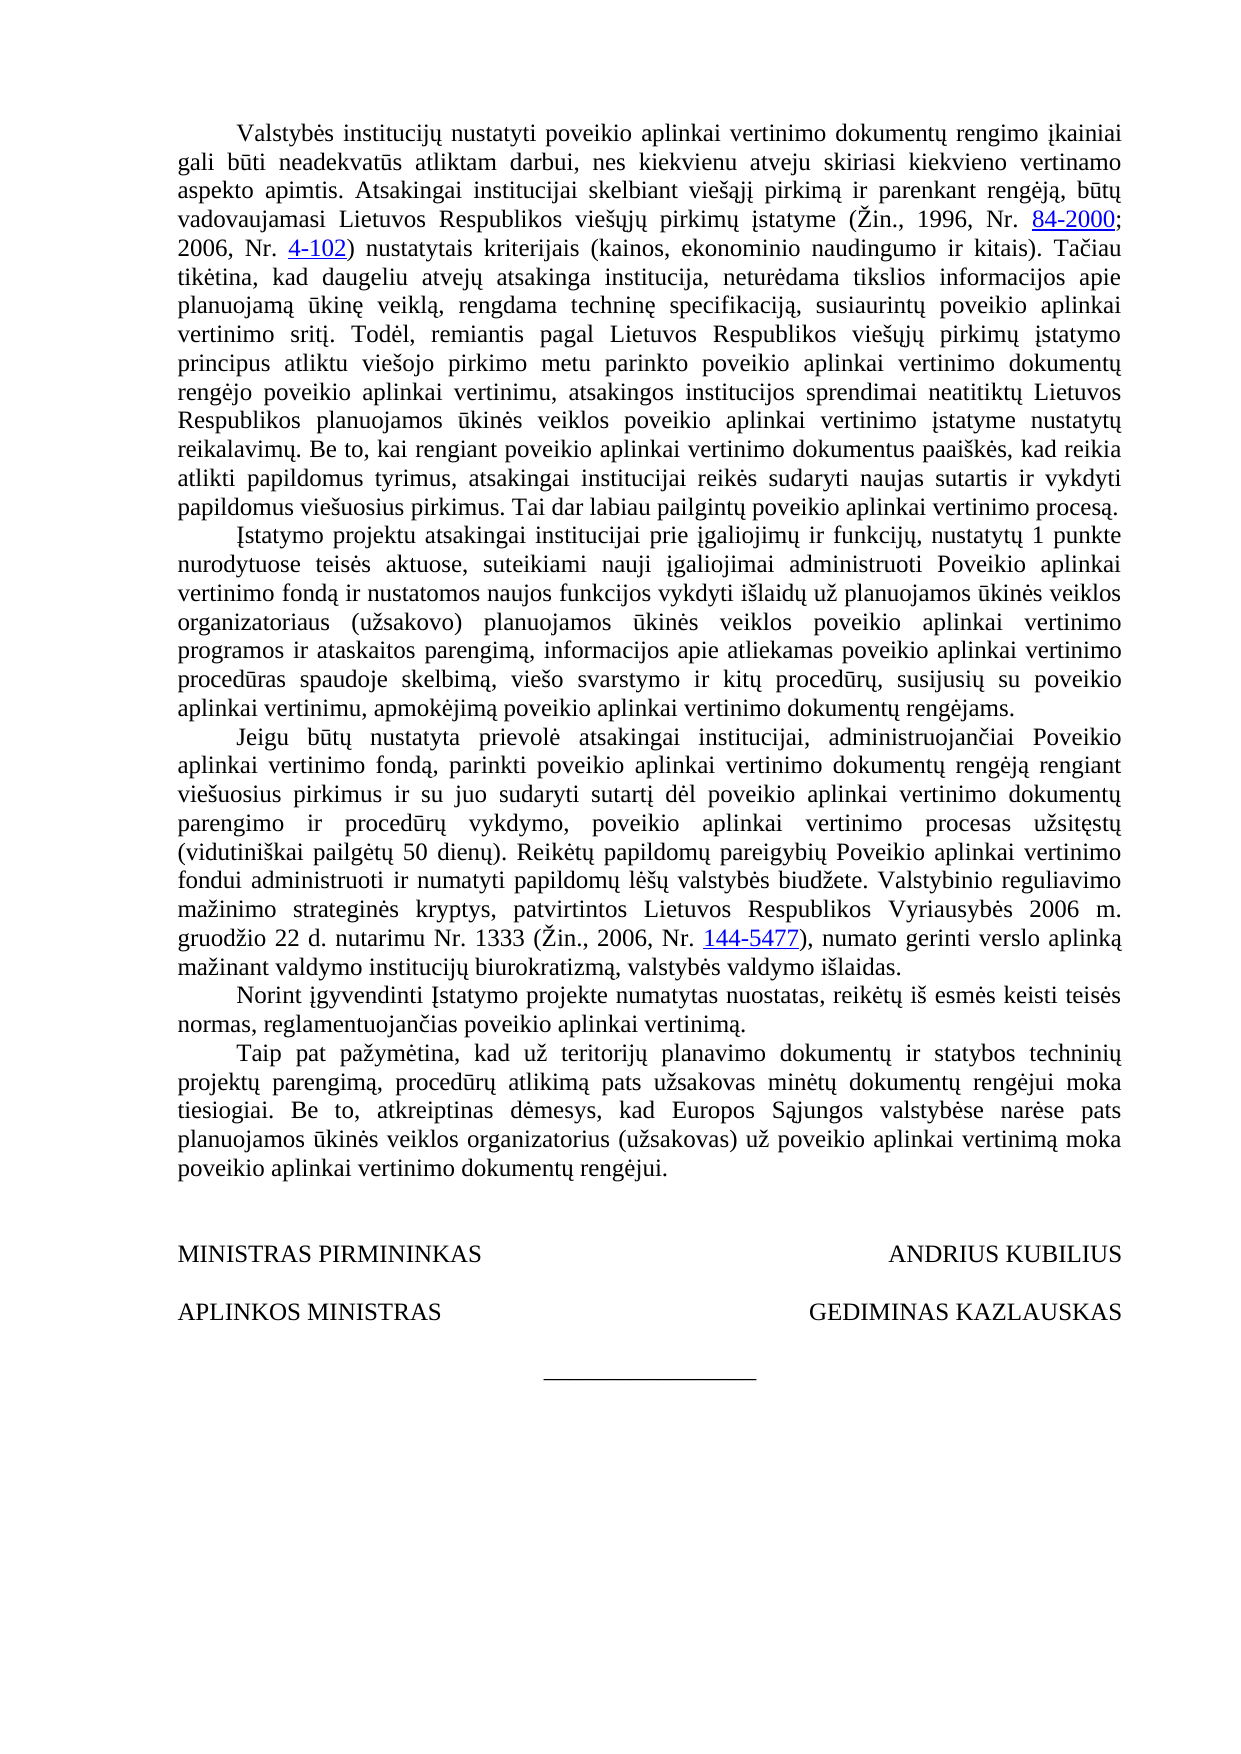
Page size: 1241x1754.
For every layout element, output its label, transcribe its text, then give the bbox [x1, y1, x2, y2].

text Įstatymo projektu atsakingai institucijai prie įgaliojimų ir funkcijų, nustatytų 1 punkte nurodytuose teisės aktuose, suteikiami nauji įgaliojimai administruoti Poveikio aplinkai vertinimo fondą ir nustatomos naujos funkcijos vykdyti išlaidų už planuojamos ūkinės veiklos organizatoriaus (užsakovo) planuojamos ūkinės veiklos poveikio aplinkai vertinimo programos ir ataskaitos parengimą, informacijos apie atliekamas poveikio aplinkai vertinimo procedūras spaudoje skelbimą, viešo svarstymo ir kitų procedūrų, susijusių su poveikio aplinkai vertinimu, apmokėjimą poveikio aplinkai vertinimo dokumentų rengėjams. [177, 521, 1122, 722]
text Valstybės institucijų nustatyti poveikio aplinkai vertinimo dokumentų rengimo įkainiai gali būti neadekvatūs atliktam darbui, nes kiekvienu atveju skiriasi kiekvieno vertinamo aspekto apimtis. Atsakingai institucijai skelbiant viešąjį pirkimą ir parenkant rengėją, būtų vadovaujamasi Lietuvos Respublikos viešųjų pirkimų įstatyme (Žin., 1996, Nr. 84-2000; 2006, Nr. 4-102) nustatytais kriterijais (kainos, ekonominio naudingumo ir kitais). Tačiau tikėtina, kad daugeliu atvejų atsakinga institucija, neturėdama tikslios informacijos apie planuojamą ūkinę veiklą, rengdama techninę specifikaciją, susiaurintų poveikio aplinkai vertinimo sritį. Todėl, remiantis pagal Lietuvos Respublikos viešųjų pirkimų įstatymo principus atliktu viešojo pirkimo metu parinkto poveikio aplinkai vertinimo dokumentų rengėjo poveikio aplinkai vertinimu, atsakingos institucijos sprendimai neatitiktų Lietuvos Respublikos planuojamos ūkinės veiklos poveikio aplinkai vertinimo įstatyme nustatytų reikalavimų. Be to, kai rengiant poveikio aplinkai vertinimo dokumentus paaiškės, kad reikia atlikti papildomus tyrimus, atsakingai institucijai reikės sudaryti naujas sutartis ir vykdyti papildomus viešuosius pirkimus. Tai dar labiau pailgintų poveikio aplinkai vertinimo procesą. [177, 118, 1122, 521]
text APLINKOS MINISTRAS GEDIMINAS KAZLAUSKAS [177, 1297, 1122, 1326]
text Taip pat pažymėtina, kad už teritorijų planavimo dokumentų ir statybos techninių projektų parengimą, procedūrų atlikimą pats užsakovas minėtų dokumentų rengėjui moka tiesiogiai. Be to, atkreiptinas dėmesys, kad Europos Sąjungos valstybėse narėse pats planuojamos ūkinės veiklos organizatorius (užsakovas) už poveikio aplinkai vertinimą moka poveikio aplinkai vertinimo dokumentų rengėjui. [177, 1038, 1122, 1182]
text MINISTRAS PIRMININKAS ANDRIUS KUBILIUS [177, 1239, 1122, 1268]
text Jeigu būtų nustatyta prievolė atsakingai institucijai, administruojančiai Poveikio aplinkai vertinimo fondą, parinkti poveikio aplinkai vertinimo dokumentų rengėją rengiant viešuosius pirkimus ir su juo sudaryti sutartį dėl poveikio aplinkai vertinimo dokumentų parengimo ir procedūrų vykdymo, poveikio aplinkai vertinimo procesas užsitęstų (vidutiniškai pailgėtų 50 dienų). Reikėtų papildomų pareigybių Poveikio aplinkai vertinimo fondui administruoti ir numatyti papildomų lėšų valstybės biudžete. Valstybinio reguliavimo mažinimo strateginės kryptys, patvirtintos Lietuvos Respublikos Vyriausybės 2006 m. gruodžio 22 d. nutarimu Nr. 1333 (Žin., 2006, Nr. 144-5477), numato gerinti verslo aplinką mažinant valdymo institucijų biurokratizmą, valstybės valdymo išlaidas. [177, 722, 1122, 981]
text _________________ [177, 1354, 1122, 1383]
text Norint įgyvendinti Įstatymo projekte numatytas nuostatas, reikėtų iš esmės keisti teisės normas, reglamentuojančias poveikio aplinkai vertinimą. [177, 981, 1122, 1038]
